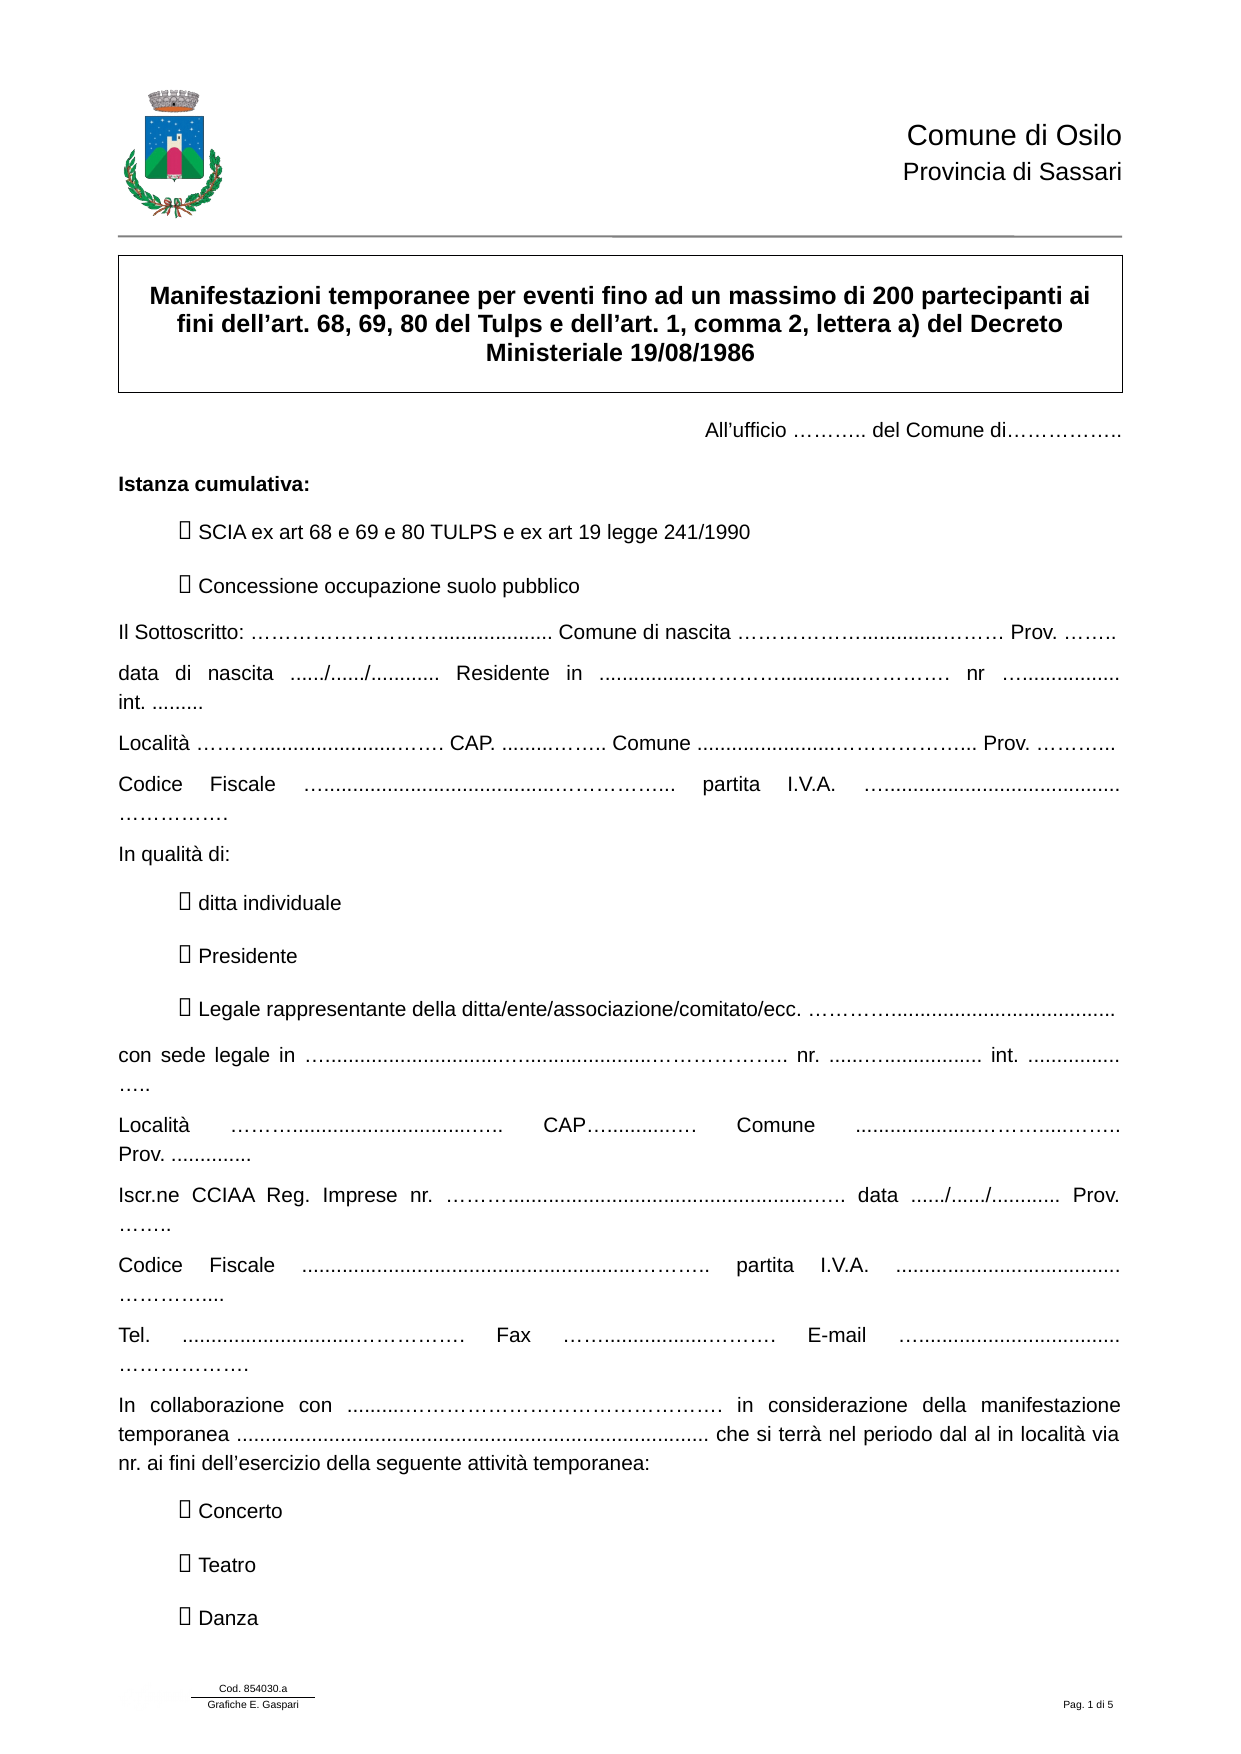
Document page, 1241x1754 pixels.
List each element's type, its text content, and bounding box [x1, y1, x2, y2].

text  SCIA ex art 68 e 69 e 80 TULPS e ex art 19 legge 241/1990 [177, 513, 1122, 547]
text Iscr.ne CCIAA Reg. Imprese nr. ……….....................................................….. data ....../....../............ Prov. …….. [118, 1183, 1122, 1236]
table_header Manifestazioni temporanee per eventi fino ad un massimo di 200 partecipanti ai fini dell’art. 68, 69, 80 del Tulps e dell’art. 1, comma 2, lettera a) del Decreto Ministeriale 19/08/1986 [119, 256, 1122, 392]
picture [122, 87, 224, 219]
text Il Sottoscritto: ……………………….................... Comune di nascita ………………..............……… Prov. …….. [118, 619, 1122, 643]
text In collaborazione con ..........………………………………………. in considerazione della manifestazione temporanea .................................................................................. che si terrà nel periodo dal al in località via nr. ai fini dell’esercizio della seguente attività temporanea: [118, 1393, 1122, 1475]
text  ditta individuale [177, 883, 1122, 917]
text  Teatro [177, 1545, 1122, 1579]
text Località ………...............................….. CAP…...........…. Comune .....................……….....…….. Prov. .............. [118, 1113, 1122, 1166]
text  Concerto [177, 1492, 1122, 1526]
text  Concessione occupazione suolo pubblico [177, 566, 1122, 600]
text Codice Fiscale ..........................................................……….. partita I.V.A. .......................................………….... [118, 1253, 1122, 1306]
text Istanza cumulativa: [118, 472, 1122, 496]
text con sede legale in …...............................…......................……………….. nr. ......…................. int. ................….. [118, 1043, 1122, 1096]
text Tel. ..............................……………. Fax ……..................………. E-mail …...................................………………. [118, 1323, 1122, 1376]
text Codice Fiscale …........................................……………... partita I.V.A. ….........................................……………. [118, 772, 1122, 825]
text  Presidente [177, 937, 1122, 971]
text  Legale rappresentante della ditta/ente/associazione/comitato/ecc. …………....................................... [177, 990, 1122, 1024]
text Comune di Osilo [224, 118, 1122, 152]
text Provincia di Sassari [224, 157, 1122, 185]
text In qualità di: [118, 842, 1122, 866]
text  Danza [177, 1599, 1122, 1633]
text data di nascita ....../....../............ Residente in .................…………..............…………. nr …................. int. ......... [118, 661, 1122, 713]
text Località ………........................……. CAP. .........…….. Comune ........................………………... Prov. ………... [118, 731, 1122, 755]
text All’ufficio ……….. del Comune di…………….. [118, 418, 1122, 442]
